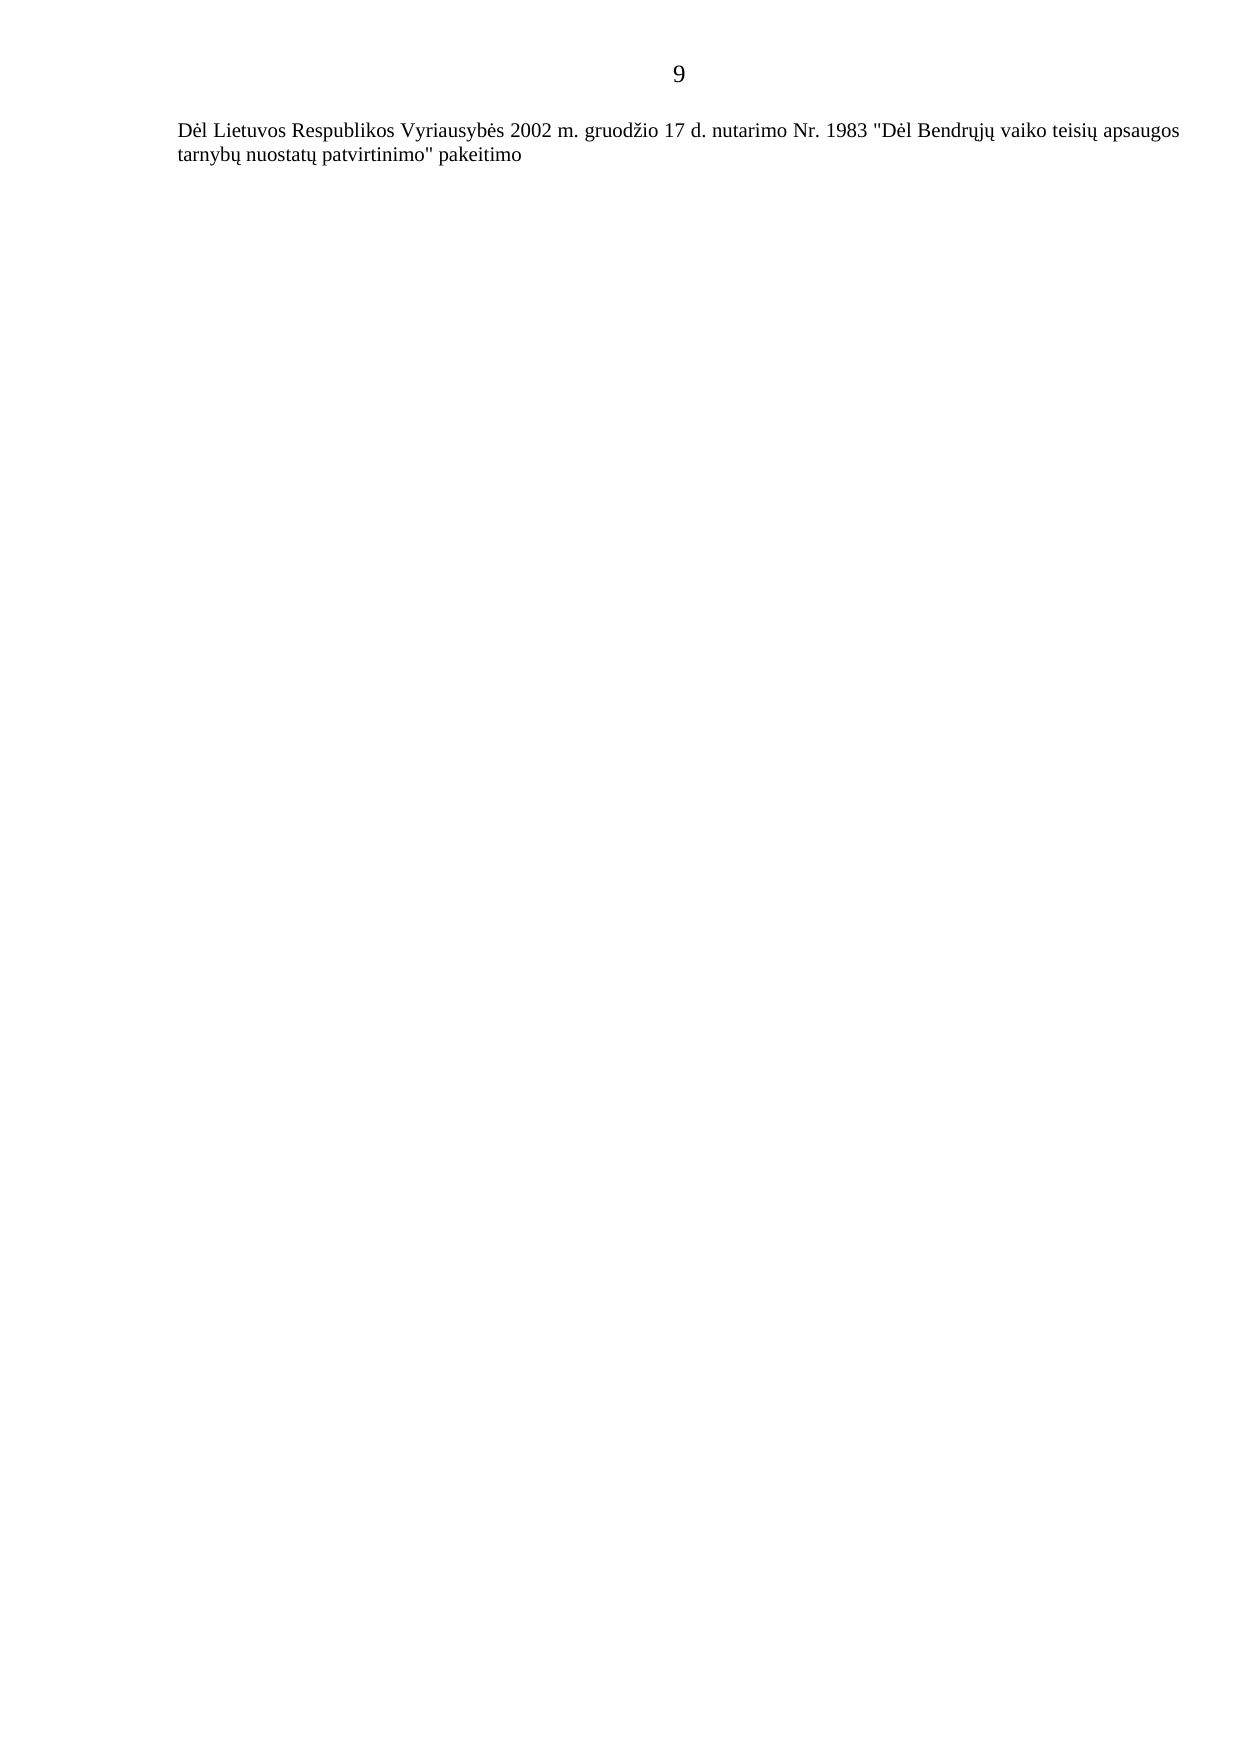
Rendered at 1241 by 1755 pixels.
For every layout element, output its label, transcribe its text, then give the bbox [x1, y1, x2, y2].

text Dėl Lietuvos Respublikos Vyriausybės 2002 m. gruodžio 17 d. nutarimo Nr. 1983 "Dėl Bendrųjų vaiko teisių apsaugos tarnybų nuostatų patvirtinimo" pakeitimo [177, 118, 1181, 166]
